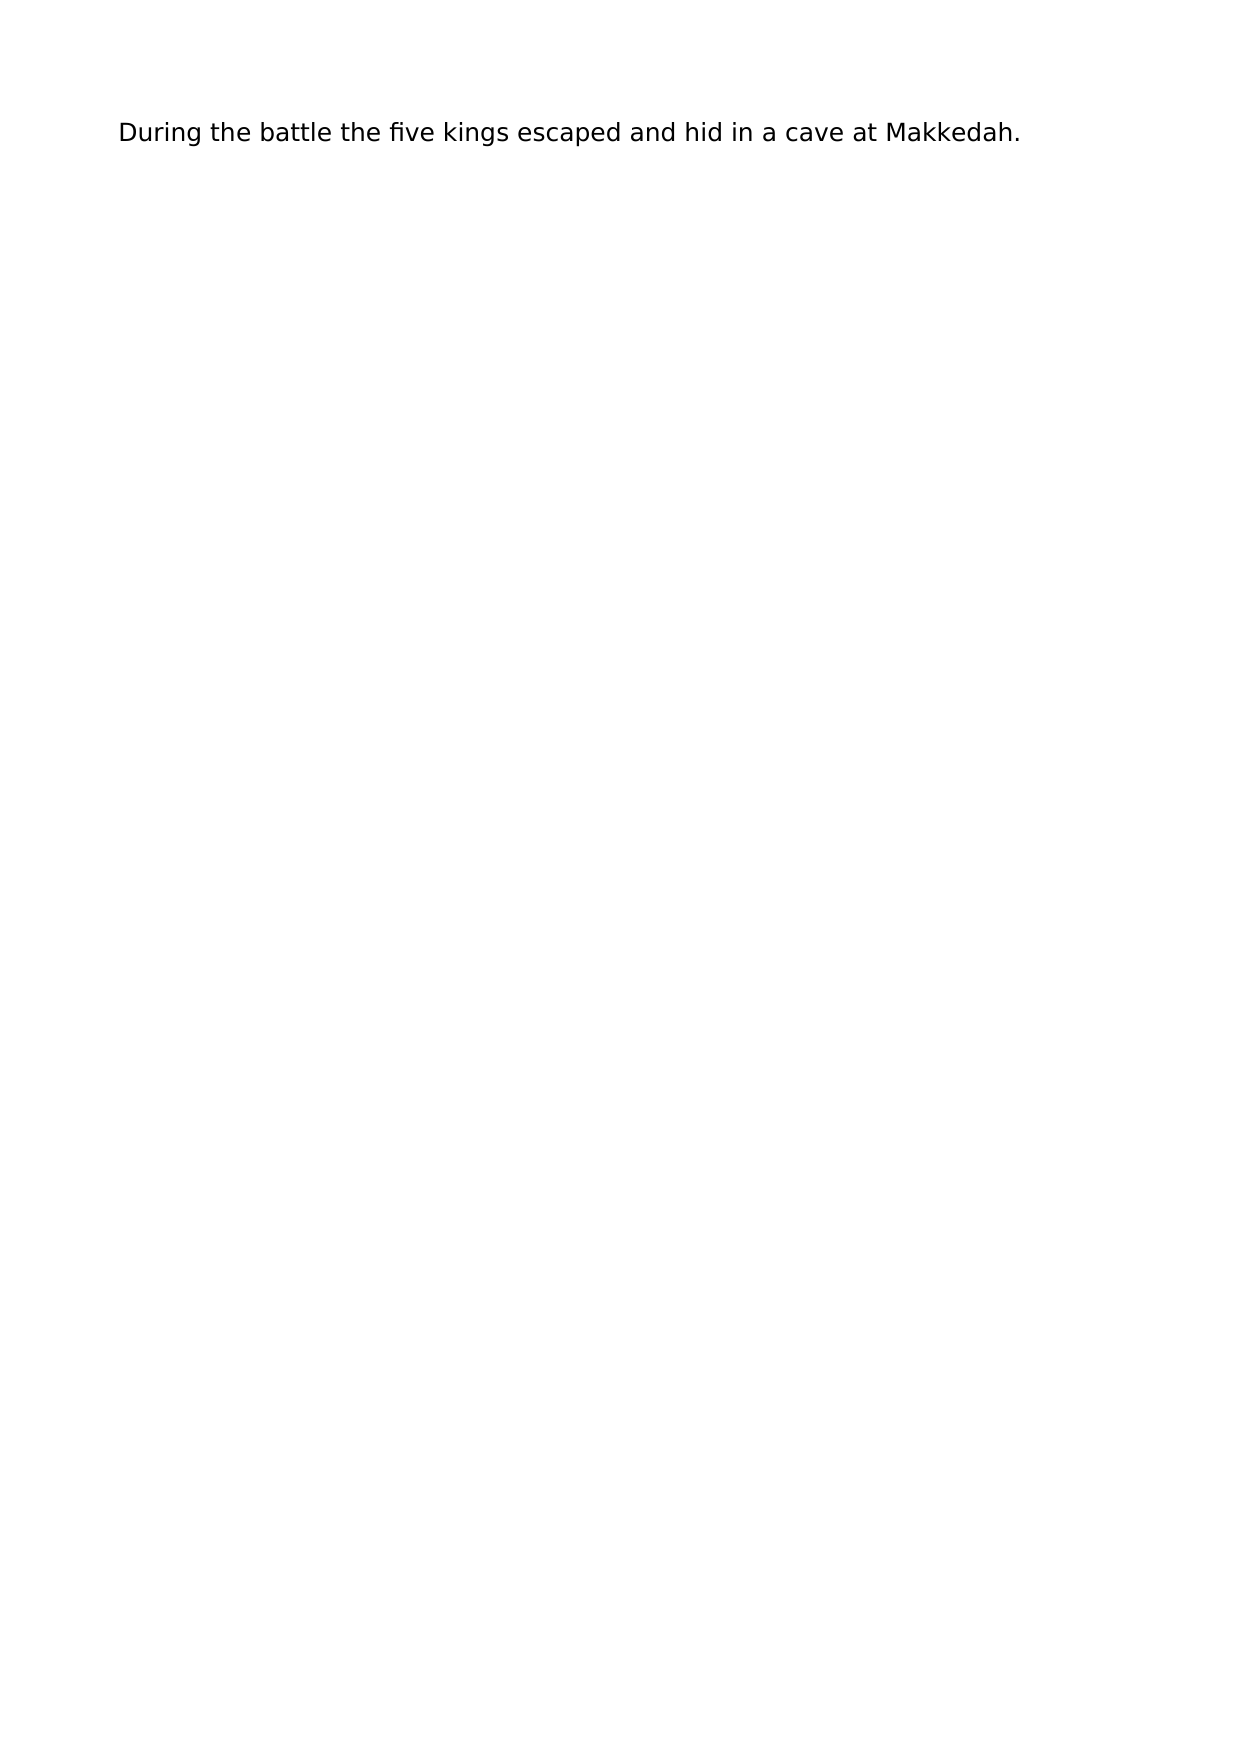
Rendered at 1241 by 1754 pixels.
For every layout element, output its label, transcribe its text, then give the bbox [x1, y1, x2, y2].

text During the battle the five kings escaped and hid in a cave at Makkedah. [118, 118, 1122, 147]
